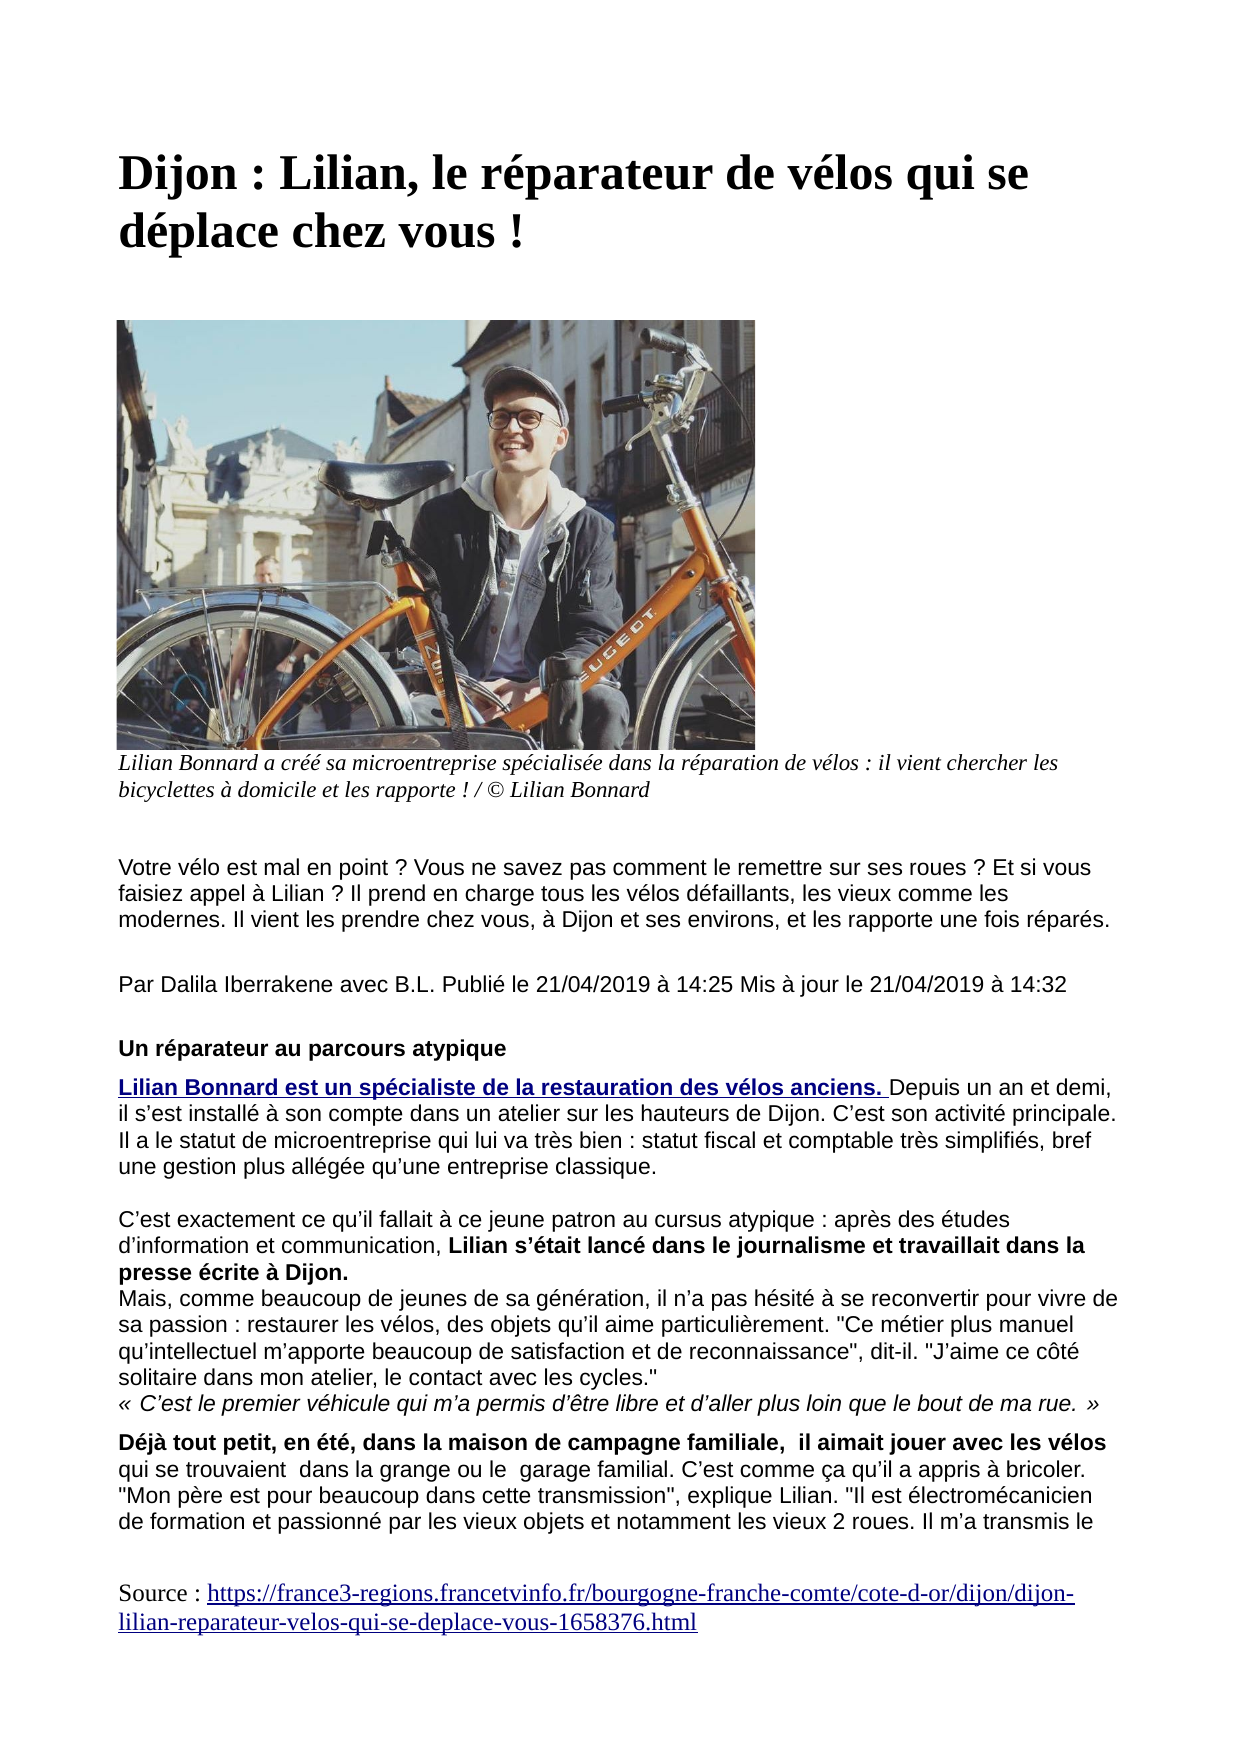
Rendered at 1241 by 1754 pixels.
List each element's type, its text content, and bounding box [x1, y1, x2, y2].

text Lilian Bonnard a créé sa microentreprise spécialisée dans la réparation de vélos : il vient chercher les bicyclettes à domicile et les rapporte ! / © Lilian Bonnard [118, 309, 1122, 802]
subtitle Dijon : Lilian, le réparateur de vélos qui se déplace chez vous ! [118, 143, 1122, 258]
text Par Dalila Iberrakene avec B.L. Publié le 21/04/2019 à 14:25 Mis à jour le 21/04/2019 à 14:32 [118, 971, 1122, 998]
subtitle Un réparateur au parcours atypique [118, 1035, 1122, 1062]
text Lilian Bonnard est un spécialiste de la restauration des vélos anciens. Depuis un an et demi, il s’est installé à son compte dans un atelier sur les hauteurs de Dijon. C’est son activité principale. Il a le statut de microentreprise qui lui va très bien : statut fiscal et comptable très simplifiés, bref une gestion plus allégée qu’une entreprise classique. C’est exactement ce qu’il fallait à ce jeune patron au cursus atypique : après des études d’information et communication, Lilian s’était lancé dans le journalisme et travaillait dans la presse écrite à Dijon. Mais, comme beaucoup de jeunes de sa génération, il n’a pas hésité à se reconvertir pour vivre de sa passion : restaurer les vélos, des objets qu’il aime particulièrement. "Ce métier plus manuel qu’intellectuel m’apporte beaucoup de satisfaction et de reconnaissance", dit-il. "J’aime ce côté solitaire dans mon atelier, le contact avec les cycles." « C’est le premier véhicule qui m’a permis d’être libre et d’aller plus loin que le bout de ma rue. » [118, 1074, 1122, 1417]
picture [116, 320, 755, 750]
text Votre vélo est mal en point ? Vous ne savez pas comment le remettre sur ses roues ? Et si vous faisiez appel à Lilian ? Il prend en charge tous les vélos défaillants, les vieux comme les modernes. Il vient les prendre chez vous, à Dijon et ses environs, et les rapporte une fois réparés. [118, 853, 1122, 959]
text Déjà tout petit, en été, dans la maison de campagne familiale, il aimait jouer avec les vélos qui se trouvaient dans la grange ou le garage familial. C’est comme ça qu’il a appris à bricoler. "Mon père est pour beaucoup dans cette transmission", explique Lilian. "Il est électromécanicien de formation et passionné par les vieux objets et notamment les vieux 2 roues. Il m’a transmis le [118, 1429, 1122, 1534]
